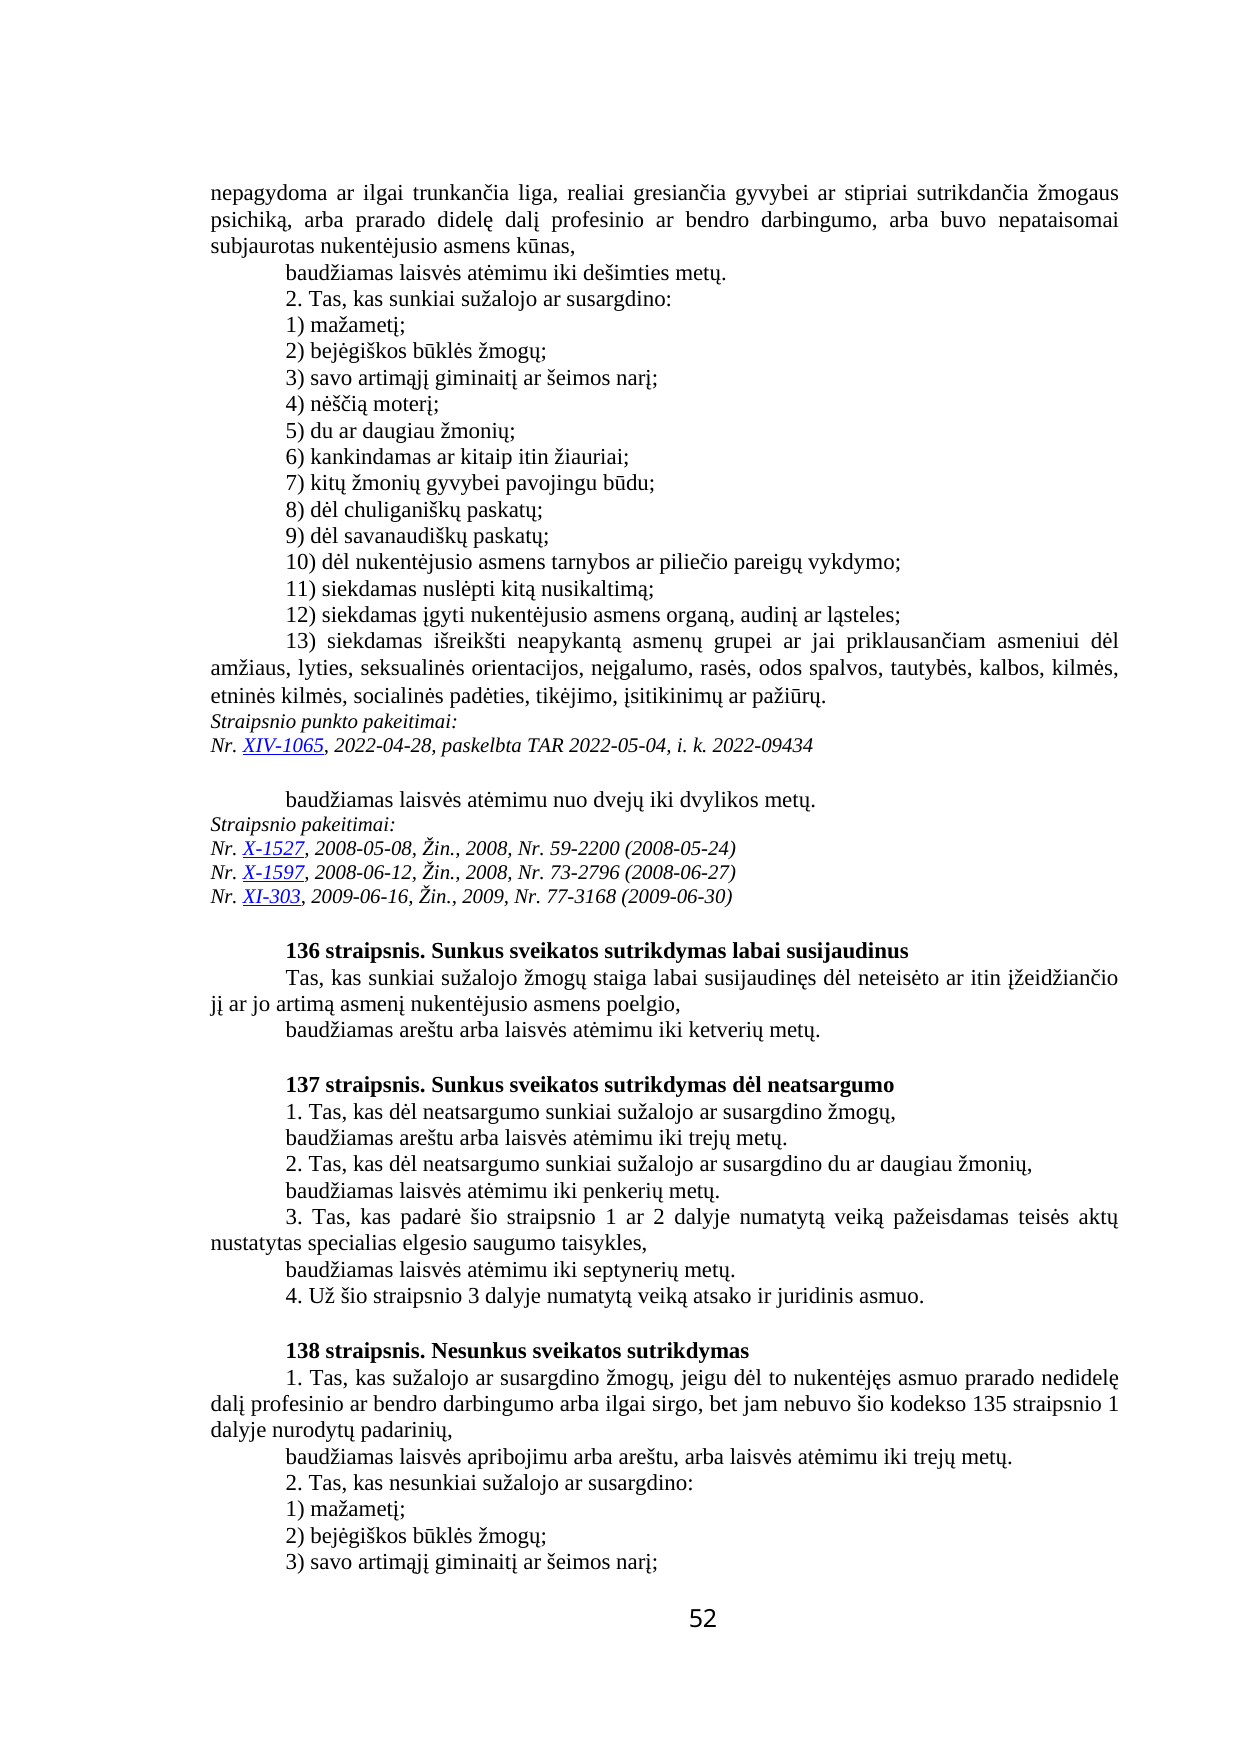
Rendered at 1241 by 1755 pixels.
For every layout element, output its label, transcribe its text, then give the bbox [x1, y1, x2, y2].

text Straipsnio punkto pakeitimai: [210, 709, 1120, 733]
text 1. Tas, kas sužalojo ar susargdino žmogų, jeigu dėl to nukentėjęs asmuo prarado nedidelę dalį profesinio ar bendro darbingumo arba ilgai sirgo, bet jam nebuvo šio kodekso 135 straipsnio 1 dalyje nurodytų padarinių, [210, 1364, 1120, 1443]
text 5) du ar daugiau žmonių; [210, 417, 1120, 443]
text 3) savo artimąjį giminaitį ar šeimos narį; [210, 364, 1120, 390]
text nepagydoma ar ilgai trunkančia liga, realiai gresiančia gyvybei ar stipriai sutrikdančia žmogaus psichiką, arba prarado didelę dalį profesinio ar bendro darbingumo, arba buvo nepataisomai subjaurotas nukentėjusio asmens kūnas, [210, 179, 1120, 258]
text 4. Už šio straipsnio 3 dalyje numatytą veiką atsako ir juridinis asmuo. [210, 1282, 1120, 1308]
text 2. Tas, kas nesunkiai sužalojo ar susargdino: [210, 1469, 1120, 1495]
text 9) dėl savanaudiškų paskatų; [210, 522, 1120, 548]
text 2. Tas, kas dėl neatsargumo sunkiai sužalojo ar susargdino du ar daugiau žmonių, [210, 1150, 1120, 1177]
text Nr. X-1597, 2008-06-12, Žin., 2008, Nr. 73-2796 (2008-06-27) [210, 860, 1120, 884]
text Nr. X-1527, 2008-05-08, Žin., 2008, Nr. 59-2200 (2008-05-24) [210, 836, 1120, 860]
text baudžiamas laisvės atėmimu iki dešimties metų. [210, 258, 1120, 285]
text 2) bejėgiškos būklės žmogų; [210, 338, 1120, 364]
text 11) siekdamas nuslėpti kitą nusikaltimą; [210, 575, 1120, 601]
text Nr. XIV-1065, 2022-04-28, paskelbta TAR 2022-05-04, i. k. 2022-09434 [210, 733, 1120, 757]
text 2. Tas, kas sunkiai sužalojo ar susargdino: [210, 285, 1120, 311]
text baudžiamas areštu arba laisvės atėmimu iki trejų metų. [210, 1124, 1120, 1150]
text 13) siekdamas išreikšti neapykantą asmenų grupei ar jai priklausančiam asmeniui dėl amžiaus, lyties, seksualinės orientacijos, neįgalumo, rasės, odos spalvos, tautybės, kalbos, kilmės, etninės kilmės, socialinės padėties, tikėjimo, įsitikinimų ar pažiūrų. [210, 627, 1120, 709]
text baudžiamas laisvės atėmimu iki septynerių metų. [210, 1256, 1120, 1282]
text Straipsnio pakeitimai: [210, 812, 1120, 836]
text 10) dėl nukentėjusio asmens tarnybos ar piliečio pareigų vykdymo; [210, 548, 1120, 575]
text Nr. XI-303, 2009-06-16, Žin., 2009, Nr. 77-3168 (2009-06-30) [210, 884, 1120, 908]
text 138 straipsnis. Nesunkus sveikatos sutrikdymas [210, 1337, 1120, 1364]
text 7) kitų žmonių gyvybei pavojingu būdu; [210, 469, 1120, 496]
text 1. Tas, kas dėl neatsargumo sunkiai sužalojo ar susargdino žmogų, [210, 1098, 1120, 1124]
text 136 straipsnis. Sunkus sveikatos sutrikdymas labai susijaudinus [210, 937, 1120, 963]
text 4) nėščią moterį; [210, 390, 1120, 417]
text 3) savo artimąjį giminaitį ar šeimos narį; [210, 1548, 1120, 1574]
text 137 straipsnis. Sunkus sveikatos sutrikdymas dėl neatsargumo [210, 1071, 1120, 1098]
text 8) dėl chuliganiškų paskatų; [210, 496, 1120, 522]
text baudžiamas laisvės atėmimu iki penkerių metų. [210, 1177, 1120, 1203]
text Tas, kas sunkiai sužalojo žmogų staiga labai susijaudinęs dėl neteisėto ar itin įžeidžiančio jį ar jo artimą asmenį nukentėjusio asmens poelgio, [210, 963, 1120, 1016]
text baudžiamas areštu arba laisvės atėmimu iki ketverių metų. [210, 1016, 1120, 1043]
text baudžiamas laisvės apribojimu arba areštu, arba laisvės atėmimu iki trejų metų. [210, 1443, 1120, 1469]
text 12) siekdamas įgyti nukentėjusio asmens organą, audinį ar ląsteles; [210, 601, 1120, 627]
text 3. Tas, kas padarė šio straipsnio 1 ar 2 dalyje numatytą veiką pažeisdamas teisės aktų nustatytas specialias elgesio saugumo taisykles, [210, 1203, 1120, 1256]
text baudžiamas laisvės atėmimu nuo dvejų iki dvylikos metų. [210, 786, 1120, 812]
text 6) kankindamas ar kitaip itin žiauriai; [210, 443, 1120, 469]
text 1) mažametį; [210, 311, 1120, 338]
text 2) bejėgiškos būklės žmogų; [210, 1522, 1120, 1548]
text 1) mažametį; [210, 1495, 1120, 1522]
